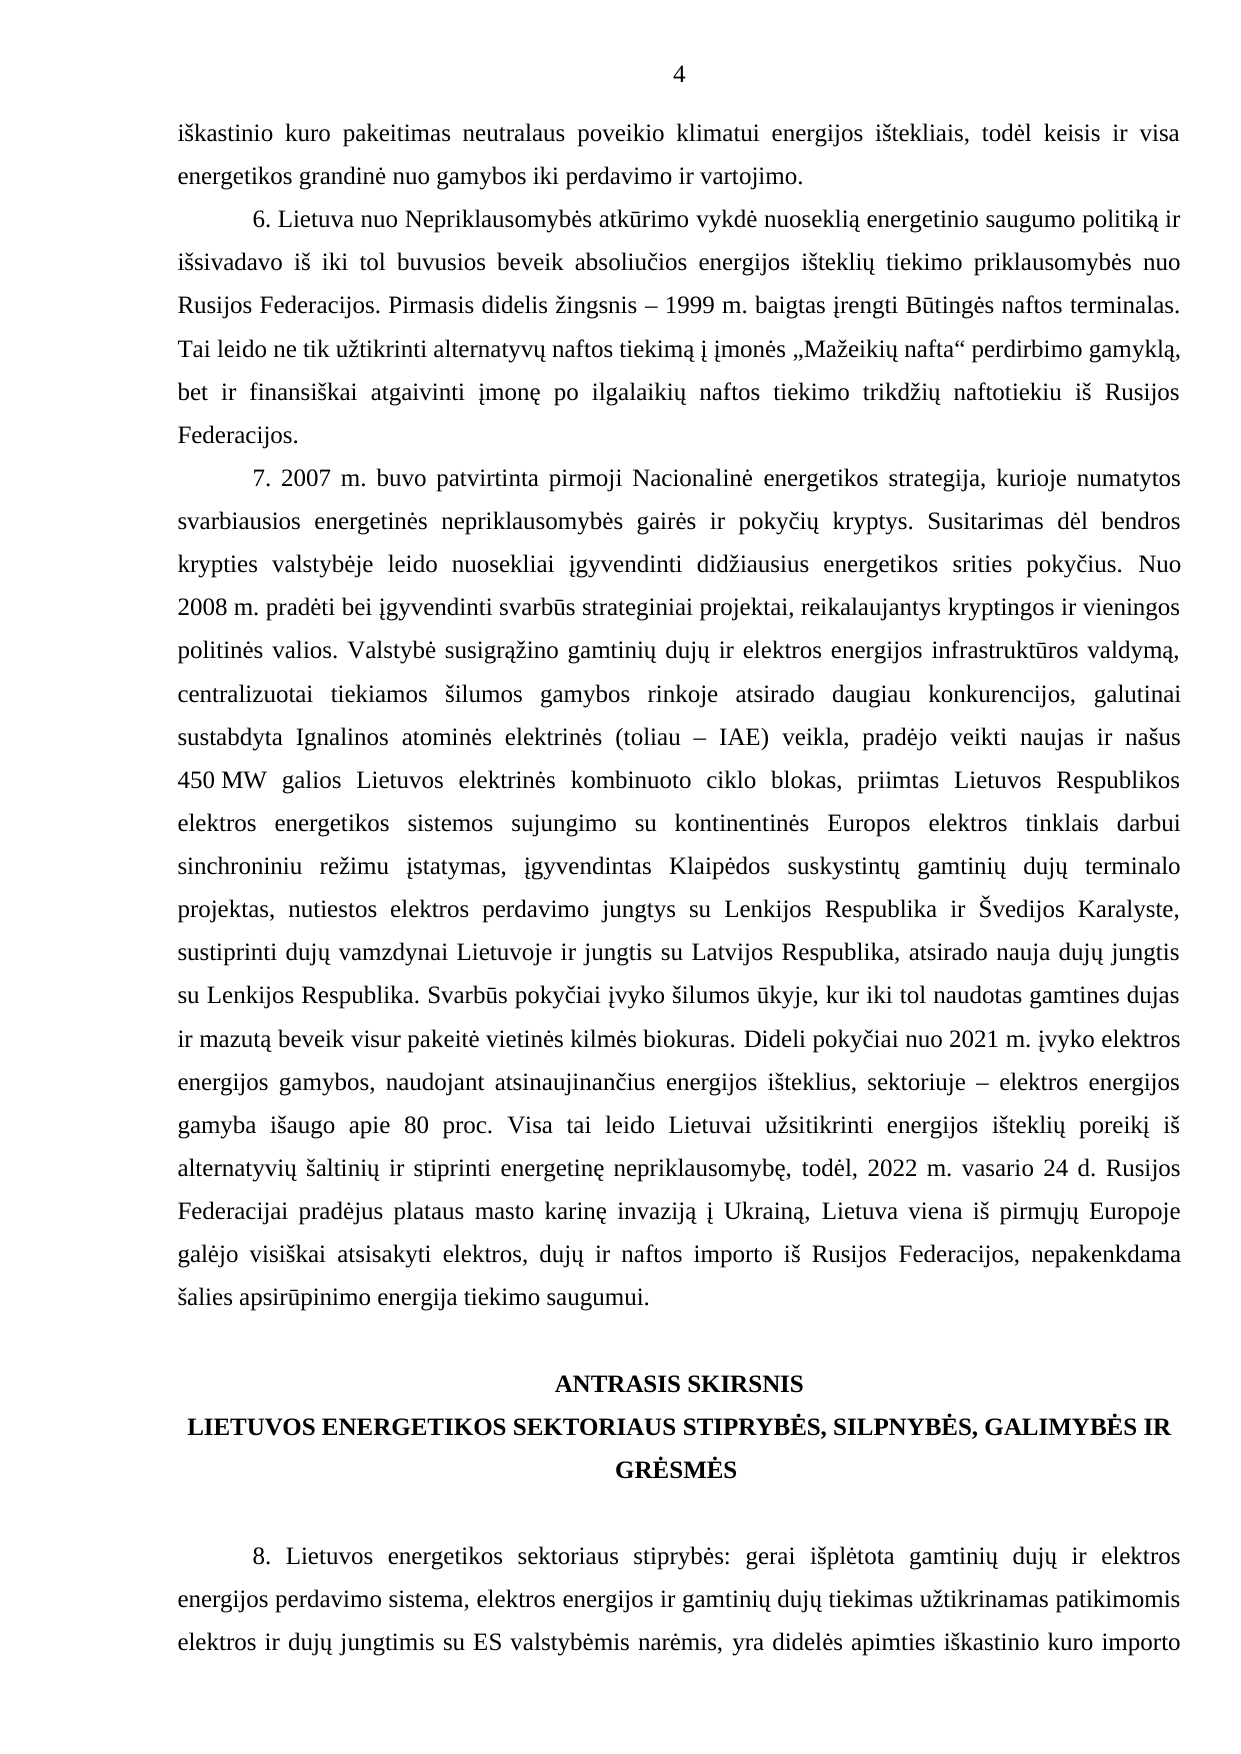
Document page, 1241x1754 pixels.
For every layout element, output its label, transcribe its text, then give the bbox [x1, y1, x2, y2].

text 7. 2007 m. buvo patvirtinta pirmoji Nacionalinė energetikos strategija, kurioje numatytos svarbiausios energetinės nepriklausomybės gairės ir pokyčių kryptys. Susitarimas dėl bendros krypties valstybėje leido nuosekliai įgyvendinti didžiausius energetikos srities pokyčius. Nuo 2008 m. pradėti bei įgyvendinti svarbūs strateginiai projektai, reikalaujantys kryptingos ir vieningos politinės valios. Valstybė susigrąžino gamtinių dujų ir elektros energijos infrastruktūros valdymą, centralizuotai tiekiamos šilumos gamybos rinkoje atsirado daugiau konkurencijos, galutinai sustabdyta Ignalinos atominės elektrinės (toliau – IAE) veikla, pradėjo veikti naujas ir našus 450 MW galios Lietuvos elektrinės kombinuoto ciklo blokas, priimtas Lietuvos Respublikos elektros energetikos sistemos sujungimo su kontinentinės Europos elektros tinklais darbui sinchroniniu režimu įstatymas, įgyvendintas Klaipėdos suskystintų gamtinių dujų terminalo projektas, nutiestos elektros perdavimo jungtys su Lenkijos Respublika ir Švedijos Karalyste, sustiprinti dujų vamzdynai Lietuvoje ir jungtis su Latvijos Respublika, atsirado nauja dujų jungtis su Lenkijos Respublika. Svarbūs pokyčiai įvyko šilumos ūkyje, kur iki tol naudotas gamtines dujas ir mazutą beveik visur pakeitė vietinės kilmės biokuras. Dideli pokyčiai nuo 2021 m. įvyko elektros energijos gamybos, naudojant atsinaujinančius energijos išteklius, sektoriuje – elektros energijos gamyba išaugo apie 80 proc. Visa tai leido Lietuvai užsitikrinti energijos išteklių poreikį iš alternatyvių šaltinių ir stiprinti energetinę nepriklausomybę, todėl, 2022 m. vasario 24 d. Rusijos Federacijai pradėjus plataus masto karinę invaziją į Ukrainą, Lietuva viena iš pirmųjų Europoje galėjo visiškai atsisakyti elektros, dujų ir naftos importo iš Rusijos Federacijos, nepakenkdama šalies apsirūpinimo energija tiekimo saugumui. [177, 463, 1181, 1311]
text LIETUVOS ENERGETIKOS SEKTORIAUS STIPRYBĖS, SILPNYBĖS, GALIMYBĖS IR GRĖSMĖS [177, 1412, 1181, 1484]
text ANTRASIS SKIRSNIS [177, 1369, 1181, 1397]
text iškastinio kuro pakeitimas neutralaus poveikio klimatui energijos ištekliais, todėl keisis ir visa energetikos grandinė nuo gamybos iki perdavimo ir vartojimo. [177, 118, 1181, 190]
text 6. Lietuva nuo Nepriklausomybės atkūrimo vykdė nuoseklią energetinio saugumo politiką ir išsivadavo iš iki tol buvusios beveik absoliučios energijos išteklių tiekimo priklausomybės nuo Rusijos Federacijos. Pirmasis didelis žingsnis – 1999 m. baigtas įrengti Būtingės naftos terminalas. Tai leido ne tik užtikrinti alternatyvų naftos tiekimą į įmonės „Mažeikių nafta“ perdirbimo gamyklą, bet ir finansiškai atgaivinti įmonę po ilgalaikių naftos tiekimo trikdžių naftotiekiu iš Rusijos Federacijos. [177, 204, 1181, 449]
text 8. Lietuvos energetikos sektoriaus stiprybės: gerai išplėtota gamtinių dujų ir elektros energijos perdavimo sistema, elektros energijos ir gamtinių dujų tiekimas užtikrinamas patikimomis elektros ir dujų jungtimis su ES valstybėmis narėmis, yra didelės apimties iškastinio kuro importo [177, 1541, 1181, 1656]
